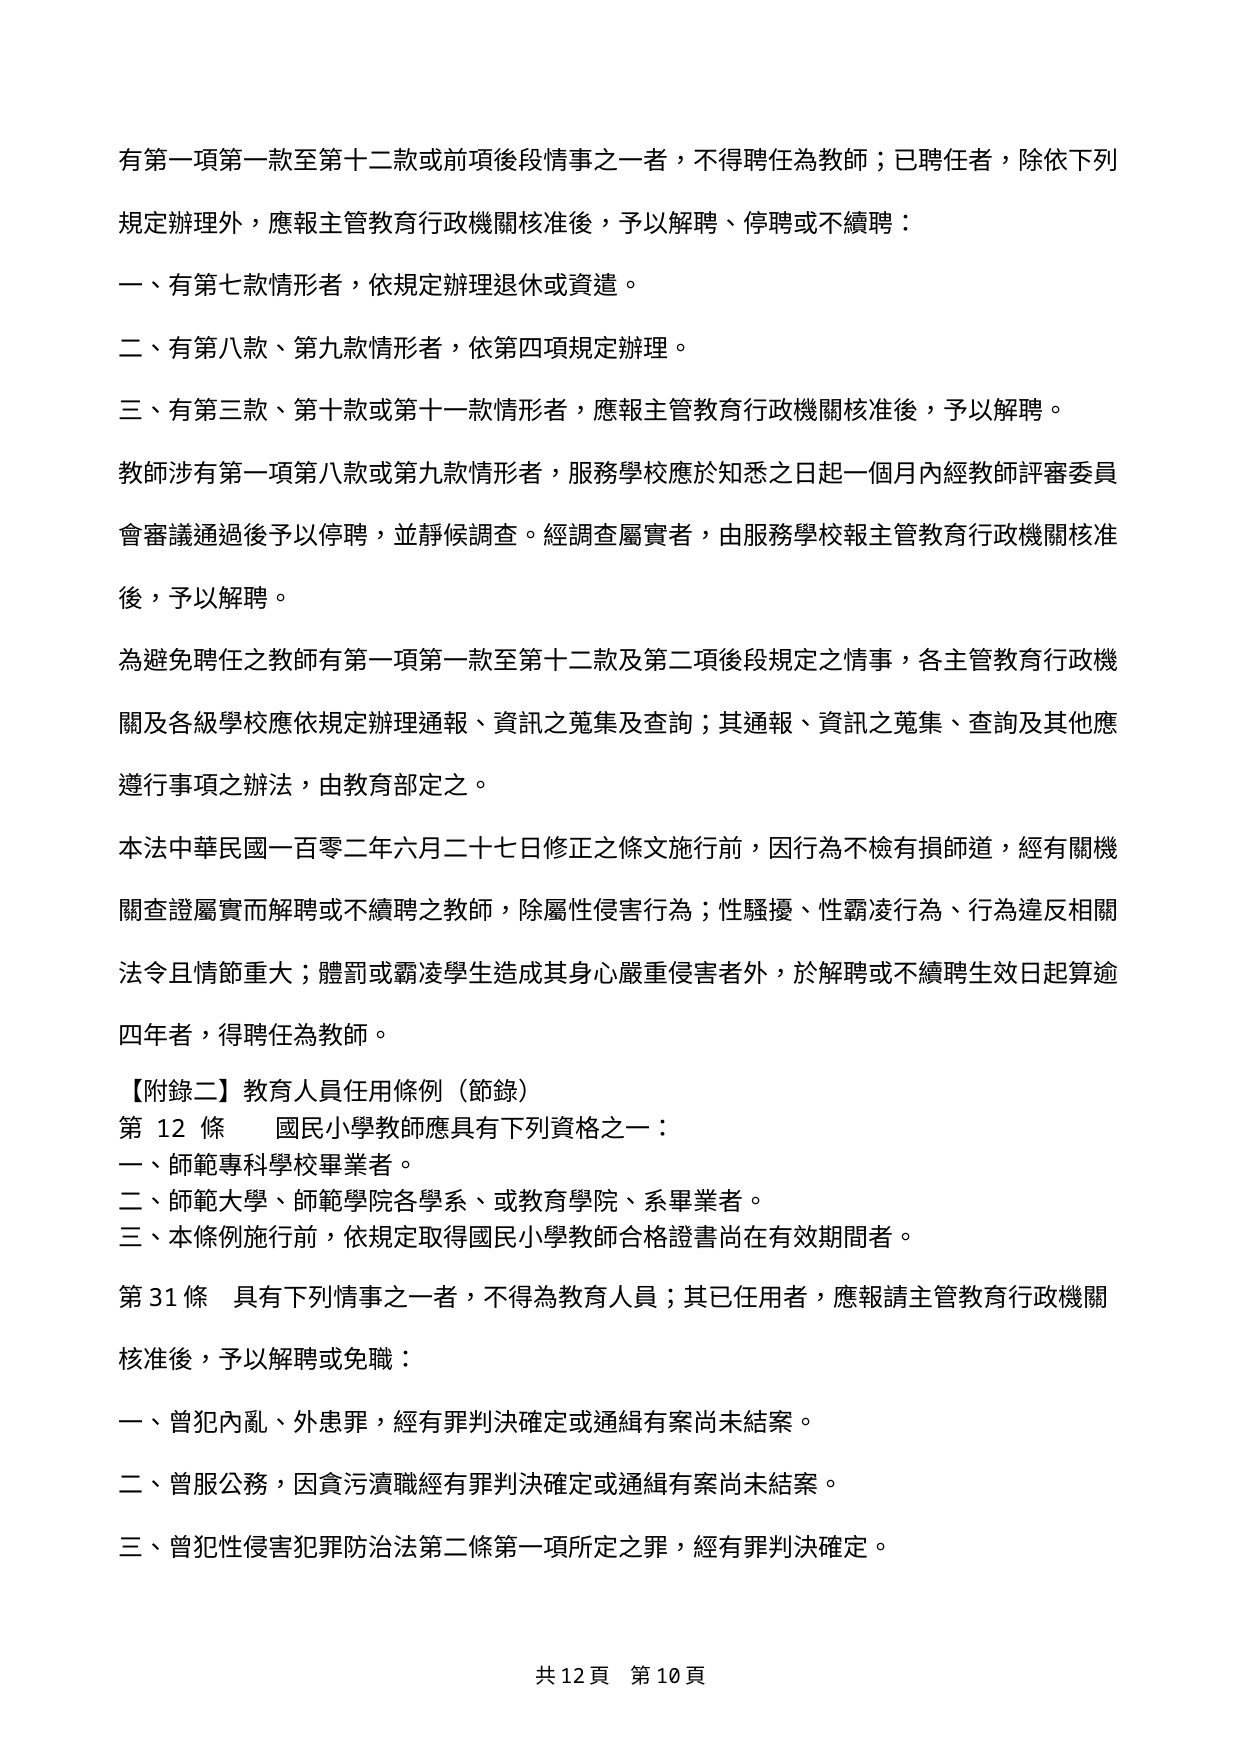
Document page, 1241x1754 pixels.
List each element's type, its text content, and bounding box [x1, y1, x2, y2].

text 三、有第三款、第十款或第十一款情形者，應報主管教育行政機關核准後，予以解聘。 [118, 367, 1122, 430]
text 為避免聘任之教師有第一項第一款至第十二款及第二項後段規定之情事，各主管教育行政機關及各級學校應依規定辦理通報、資訊之蒐集及查詢；其通報、資訊之蒐集、查詢及其他應遵行事項之辦法，由教育部定之。 [118, 617, 1122, 805]
text 第31條 具有下列情事之一者，不得為教育人員；其已任用者，應報請主管教育行政機關核准後，予以解聘或免職： [118, 1254, 1122, 1379]
text 有第一項第一款至第十二款或前項後段情事之一者，不得聘任為教師；已聘任者，除依下列規定辦理外，應報主管教育行政機關核准後，予以解聘、停聘或不續聘： [118, 117, 1122, 242]
text 三、本條例施行前，依規定取得國民小學教師合格證書尚在有效期間者。 [118, 1218, 1122, 1254]
text 第 12 條 國民小學教師應具有下列資格之一： [118, 1109, 1122, 1145]
text 二、曾服公務，因貪污瀆職經有罪判決確定或通緝有案尚未結案。 [118, 1441, 1122, 1504]
text 【附錄二】教育人員任用條例（節錄） [118, 1067, 1122, 1109]
text 一、有第七款情形者，依規定辦理退休或資遣。 [118, 242, 1122, 305]
text 一、曾犯內亂、外患罪，經有罪判決確定或通緝有案尚未結案。 [118, 1379, 1122, 1441]
text 一、師範專科學校畢業者。 [118, 1145, 1122, 1181]
text 二、師範大學、師範學院各學系、或教育學院、系畢業者。 [118, 1181, 1122, 1218]
text 教師涉有第一項第八款或第九款情形者，服務學校應於知悉之日起一個月內經教師評審委員會審議通過後予以停聘，並靜候調查。經調查屬實者，由服務學校報主管教育行政機關核准後，予以解聘。 [118, 430, 1122, 617]
text 三、曾犯性侵害犯罪防治法第二條第一項所定之罪，經有罪判決確定。 [118, 1504, 1122, 1566]
text 本法中華民國一百零二年六月二十七日修正之條文施行前，因行為不檢有損師道，經有關機關查證屬實而解聘或不續聘之教師，除屬性侵害行為；性騷擾、性霸凌行為、行為違反相關法令且情節重大；體罰或霸凌學生造成其身心嚴重侵害者外，於解聘或不續聘生效日起算逾四年者，得聘任為教師。 [118, 805, 1122, 1055]
text 二、有第八款、第九款情形者，依第四項規定辦理。 [118, 305, 1122, 367]
